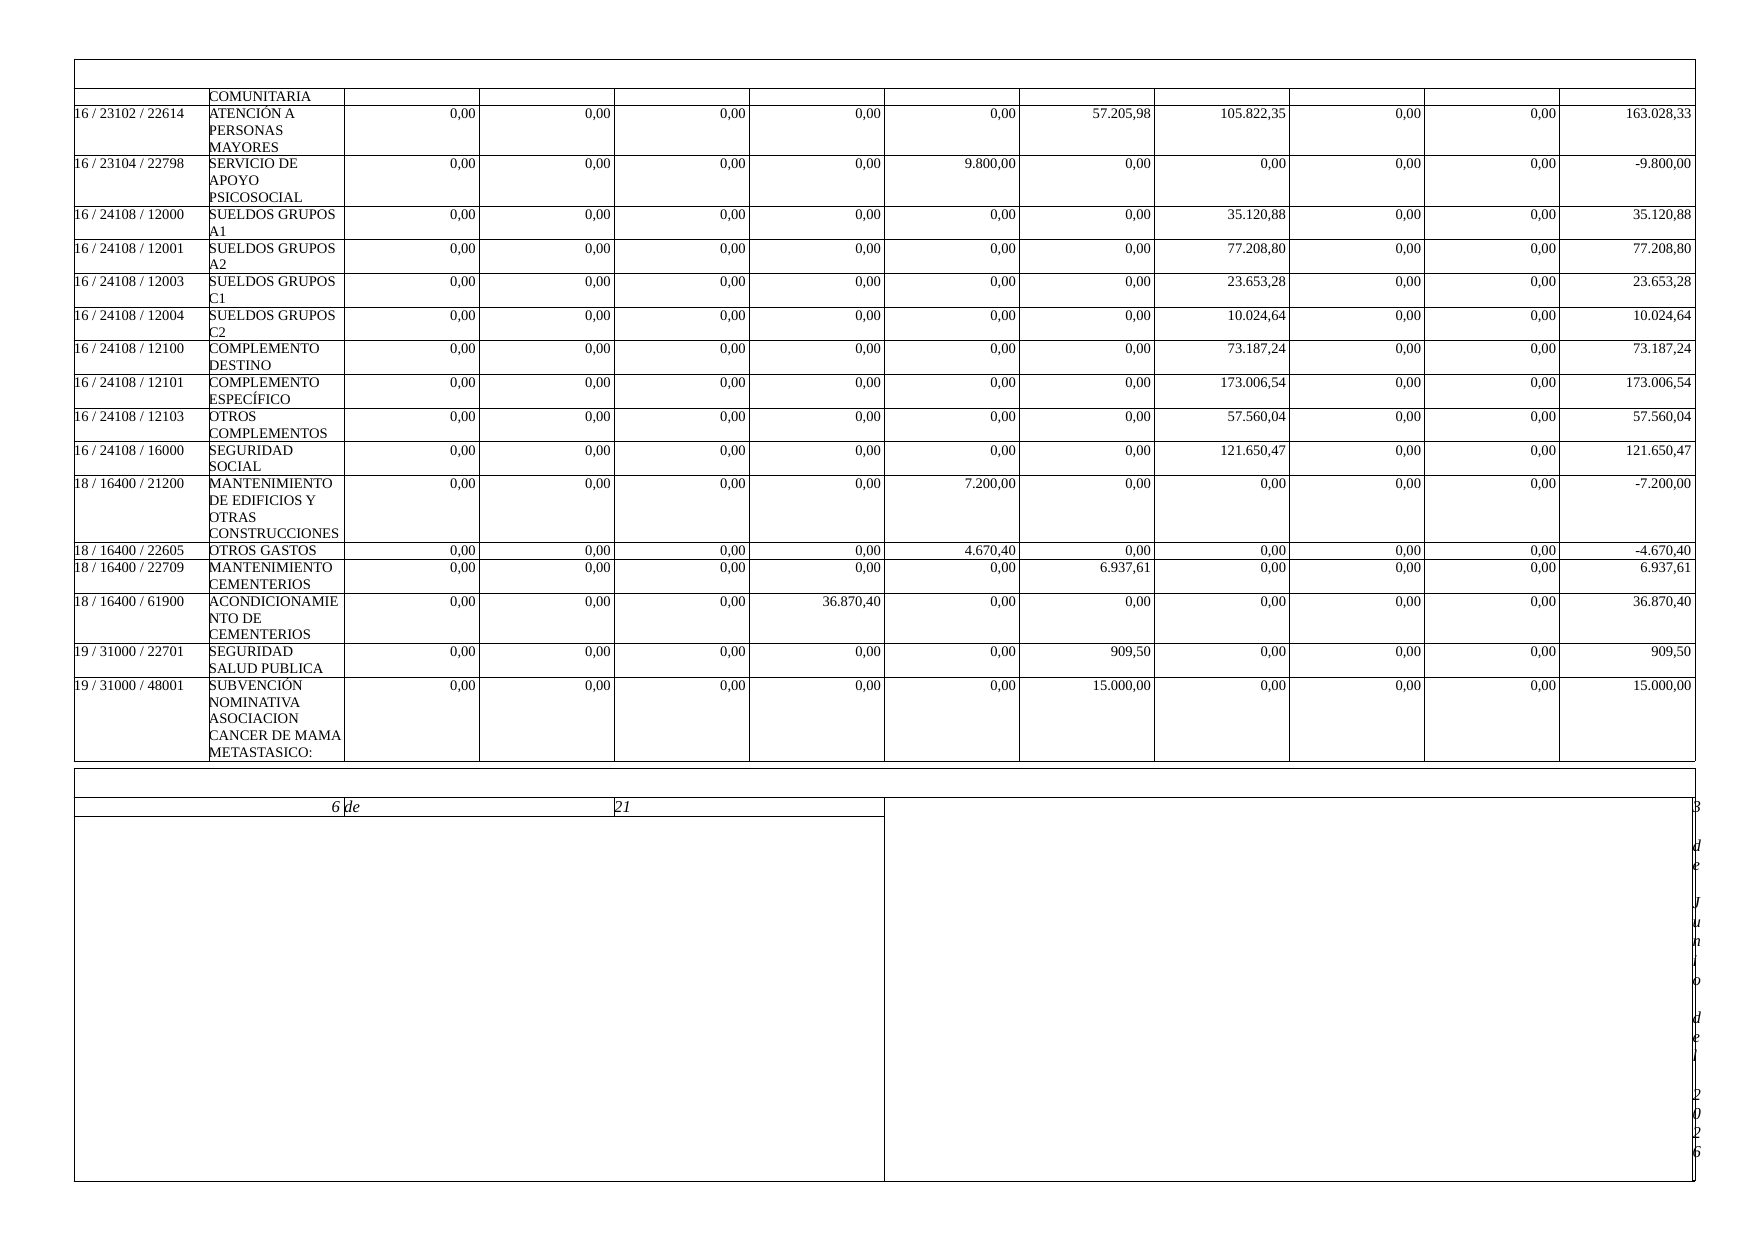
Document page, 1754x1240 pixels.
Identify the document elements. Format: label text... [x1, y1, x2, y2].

table_cell 0,00 [750, 543, 884, 559]
table_cell 163.028,33 [1560, 106, 1695, 155]
table_cell 0,00 [1290, 341, 1424, 374]
table_cell 0,00 [480, 409, 614, 441]
table_cell 0,00 [345, 274, 479, 307]
table_cell 35.120,88 [1560, 207, 1695, 239]
table_cell 0,00 [480, 678, 614, 761]
table_cell [1020, 89, 1154, 105]
table_cell 0,00 [480, 341, 614, 374]
table_cell 16 / 24108 / 16000 [75, 442, 209, 475]
table_cell [1155, 89, 1289, 105]
table_cell SUBVENCIÓN NOMINATIVA ASOCIACION CANCER DE MAMA METASTASICO: [210, 678, 344, 761]
table_cell 0,00 [615, 106, 749, 155]
table_cell MANTENIMIENTO CEMENTERIOS [210, 560, 344, 592]
table_cell 0,00 [1290, 207, 1424, 239]
table_cell SUELDOS GRUPOS A2 [210, 240, 344, 273]
table_cell 16 / 24108 / 12101 [75, 375, 209, 407]
table_cell 0,00 [615, 156, 749, 206]
table_cell 0,00 [480, 644, 614, 677]
table_cell 0,00 [615, 308, 749, 340]
table_cell 121.650,47 [1560, 442, 1695, 475]
table_cell 0,00 [1290, 308, 1424, 340]
table_cell 0,00 [1155, 543, 1289, 559]
table_cell 0,00 [1425, 341, 1559, 374]
table_cell 0,00 [750, 560, 884, 592]
table_cell 0,00 [1020, 409, 1154, 441]
table_cell 0,00 [480, 308, 614, 340]
table_cell SUELDOS GRUPOS A1 [210, 207, 344, 239]
table_cell 0,00 [750, 156, 884, 206]
table_cell 0,00 [480, 240, 614, 273]
table_cell 0,00 [1425, 274, 1559, 307]
table_cell 0,00 [480, 543, 614, 559]
table_cell 0,00 [750, 442, 884, 475]
table_cell 0,00 [885, 240, 1019, 273]
table_cell 15.000,00 [1560, 678, 1695, 761]
table_cell 0,00 [1155, 678, 1289, 761]
table_cell 0,00 [1425, 594, 1559, 643]
table_cell 0,00 [615, 594, 749, 643]
table_cell 0,00 [615, 274, 749, 307]
table_cell 0,00 [1425, 308, 1559, 340]
table_cell ACONDICIONAMIENTO DE CEMENTERIOS [210, 594, 344, 643]
table_cell 0,00 [750, 409, 884, 441]
table_cell 0,00 [345, 476, 479, 542]
table_cell 909,50 [1560, 644, 1695, 677]
table_cell 0,00 [750, 207, 884, 239]
table_cell 0,00 [1290, 156, 1424, 206]
table_cell 0,00 [480, 442, 614, 475]
table_cell 0,00 [750, 678, 884, 761]
table_cell 0,00 [1290, 594, 1424, 643]
table_cell 0,00 [480, 476, 614, 542]
table_cell 909,50 [1020, 644, 1154, 677]
table_cell 16 / 24108 / 12100 [75, 341, 209, 374]
table_cell 0,00 [1155, 560, 1289, 592]
table_cell 0,00 [480, 207, 614, 239]
table_cell 0,00 [1020, 375, 1154, 407]
table_cell 0,00 [345, 375, 479, 407]
table_cell 0,00 [615, 409, 749, 441]
table_cell 0,00 [885, 274, 1019, 307]
table_cell 121.650,47 [1155, 442, 1289, 475]
table_cell 0,00 [1425, 476, 1559, 542]
table_cell 0,00 [750, 308, 884, 340]
table_cell 0,00 [750, 274, 884, 307]
table_cell 0,00 [480, 156, 614, 206]
table_cell 0,00 [1425, 375, 1559, 407]
table_cell 0,00 [480, 274, 614, 307]
table_cell [75, 89, 209, 105]
table_cell 0,00 [1020, 341, 1154, 374]
table_cell 0,00 [615, 375, 749, 407]
table_cell 0,00 [345, 678, 479, 761]
table_cell 23.653,28 [1560, 274, 1695, 307]
table_cell 0,00 [615, 442, 749, 475]
table_cell 16 / 24108 / 12001 [75, 240, 209, 273]
table_cell ATENCIÓN A PERSONAS MAYORES [210, 106, 344, 155]
table_cell 0,00 [1020, 156, 1154, 206]
table_cell 0,00 [615, 560, 749, 592]
table_cell 0,00 [1020, 594, 1154, 643]
table_cell 10.024,64 [1155, 308, 1289, 340]
table_cell 73.187,24 [1155, 341, 1289, 374]
table_cell 173.006,54 [1560, 375, 1695, 407]
table_cell 0,00 [1155, 594, 1289, 643]
table_cell 0,00 [1290, 106, 1424, 155]
table_cell 0,00 [615, 644, 749, 677]
table_cell 0,00 [1425, 207, 1559, 239]
table_cell 0,00 [1425, 678, 1559, 761]
table_cell 0,00 [885, 375, 1019, 407]
table_cell [615, 89, 749, 105]
table_cell 6.937,61 [1560, 560, 1695, 592]
table_cell SUELDOS GRUPOS C1 [210, 274, 344, 307]
table_cell 0,00 [1290, 240, 1424, 273]
table_cell 23.653,28 [1155, 274, 1289, 307]
table_cell 0,00 [1425, 560, 1559, 592]
table_cell 0,00 [1020, 308, 1154, 340]
table_cell 0,00 [480, 106, 614, 155]
table_cell MANTENIMIENTO DE EDIFICIOS Y OTRAS CONSTRUCCIONES [210, 476, 344, 542]
table_cell 18 / 16400 / 22605 [75, 543, 209, 559]
table_cell 9.800,00 [885, 156, 1019, 206]
table_cell 0,00 [345, 341, 479, 374]
table_cell 0,00 [345, 207, 479, 239]
table_cell 0,00 [345, 543, 479, 559]
table_cell 0,00 [1290, 442, 1424, 475]
table_cell 0,00 [750, 375, 884, 407]
table_cell 0,00 [1020, 240, 1154, 273]
table_cell COMUNITARIA [210, 89, 344, 105]
table_cell 0,00 [1155, 644, 1289, 677]
table_cell 0,00 [1020, 442, 1154, 475]
table_cell 0,00 [1290, 560, 1424, 592]
table_cell 15.000,00 [1020, 678, 1154, 761]
table_cell 0,00 [1290, 543, 1424, 559]
table_cell OTROS COMPLEMENTOS [210, 409, 344, 441]
table_cell 57.560,04 [1155, 409, 1289, 441]
table_cell 0,00 [1425, 442, 1559, 475]
table_cell 0,00 [1425, 156, 1559, 206]
table_cell SEGURIDAD SALUD PUBLICA [210, 644, 344, 677]
table_cell SEGURIDAD SOCIAL [210, 442, 344, 475]
table_cell 0,00 [480, 375, 614, 407]
table_cell OTROS GASTOS [210, 543, 344, 559]
table_cell 0,00 [1425, 644, 1559, 677]
table_cell 0,00 [345, 240, 479, 273]
table_cell 0,00 [345, 594, 479, 643]
table_cell -9.800,00 [1560, 156, 1695, 206]
table_cell 0,00 [1155, 476, 1289, 542]
table_cell 0,00 [1290, 409, 1424, 441]
table_cell 0,00 [345, 409, 479, 441]
table_cell 0,00 [750, 476, 884, 542]
table_cell 16 / 23104 / 22798 [75, 156, 209, 206]
table_cell 0,00 [1425, 543, 1559, 559]
table_cell SUELDOS GRUPOS C2 [210, 308, 344, 340]
table_cell 18 / 16400 / 21200 [75, 476, 209, 542]
table_cell 36.870,40 [750, 594, 884, 643]
table_cell 19 / 31000 / 22701 [75, 644, 209, 677]
table_cell 0,00 [345, 644, 479, 677]
table_cell 4.670,40 [885, 543, 1019, 559]
table_cell 105.822,35 [1155, 106, 1289, 155]
table_cell 0,00 [345, 106, 479, 155]
table_cell 173.006,54 [1155, 375, 1289, 407]
table_cell 0,00 [615, 341, 749, 374]
table_cell -7.200,00 [1560, 476, 1695, 542]
table_cell 36.870,40 [1560, 594, 1695, 643]
table_cell 0,00 [885, 409, 1019, 441]
table_cell 0,00 [885, 308, 1019, 340]
table_cell 0,00 [1020, 476, 1154, 542]
table_cell 18 / 16400 / 61900 [75, 594, 209, 643]
table_cell 0,00 [750, 106, 884, 155]
table_cell 16 / 24108 / 12000 [75, 207, 209, 239]
table_cell 0,00 [885, 644, 1019, 677]
table_cell 0,00 [885, 106, 1019, 155]
table_cell 0,00 [1290, 375, 1424, 407]
table_cell [1560, 89, 1695, 105]
table_cell 18 / 16400 / 22709 [75, 560, 209, 592]
table_cell 16 / 23102 / 22614 [75, 106, 209, 155]
table_cell 0,00 [750, 644, 884, 677]
table_cell 0,00 [1290, 476, 1424, 542]
table_cell 57.205,98 [1020, 106, 1154, 155]
table_cell 0,00 [345, 156, 479, 206]
table_cell [750, 89, 884, 105]
table_cell 0,00 [1155, 156, 1289, 206]
table_cell 16 / 24108 / 12103 [75, 409, 209, 441]
table_cell 0,00 [1290, 644, 1424, 677]
table_cell 16 / 24108 / 12004 [75, 308, 209, 340]
table_cell 0,00 [1290, 678, 1424, 761]
table_cell 0,00 [885, 594, 1019, 643]
table_cell 0,00 [885, 341, 1019, 374]
table_cell 0,00 [345, 308, 479, 340]
table_cell [1425, 89, 1559, 105]
table_cell [885, 89, 1019, 105]
table_cell 0,00 [885, 207, 1019, 239]
table_cell 0,00 [615, 207, 749, 239]
table_cell [1290, 89, 1424, 105]
table_cell [345, 89, 479, 105]
table_cell 57.560,04 [1560, 409, 1695, 441]
table_cell 0,00 [885, 560, 1019, 592]
table_cell 0,00 [885, 442, 1019, 475]
table_cell 0,00 [1425, 106, 1559, 155]
table_cell 0,00 [480, 560, 614, 592]
table_cell 0,00 [750, 240, 884, 273]
table_cell [480, 89, 614, 105]
table_cell 0,00 [1425, 409, 1559, 441]
table_cell 0,00 [1425, 240, 1559, 273]
table_cell 0,00 [615, 476, 749, 542]
table_cell 0,00 [615, 240, 749, 273]
table_cell 0,00 [615, 678, 749, 761]
table_cell 73.187,24 [1560, 341, 1695, 374]
table_cell 19 / 31000 / 48001 [75, 678, 209, 761]
table_cell 6.937,61 [1020, 560, 1154, 592]
table_cell 77.208,80 [1560, 240, 1695, 273]
table_cell 0,00 [885, 678, 1019, 761]
table_cell 0,00 [345, 560, 479, 592]
table_cell 0,00 [1020, 274, 1154, 307]
table_cell 0,00 [345, 442, 479, 475]
table_cell 10.024,64 [1560, 308, 1695, 340]
table_cell 0,00 [1290, 274, 1424, 307]
table_cell SERVICIO DE APOYO PSICOSOCIAL [210, 156, 344, 206]
table_cell 0,00 [480, 594, 614, 643]
table_cell 7.200,00 [885, 476, 1019, 542]
table_cell 0,00 [1020, 207, 1154, 239]
table_cell -4.670,40 [1560, 543, 1695, 559]
table_cell 0,00 [750, 341, 884, 374]
table_cell 16 / 24108 / 12003 [75, 274, 209, 307]
table_cell COMPLEMENTO DESTINO [210, 341, 344, 374]
table_cell 35.120,88 [1155, 207, 1289, 239]
table_cell 0,00 [1020, 543, 1154, 559]
table_cell 0,00 [615, 543, 749, 559]
table_cell COMPLEMENTO ESPECÍFICO [210, 375, 344, 407]
table_cell 77.208,80 [1155, 240, 1289, 273]
